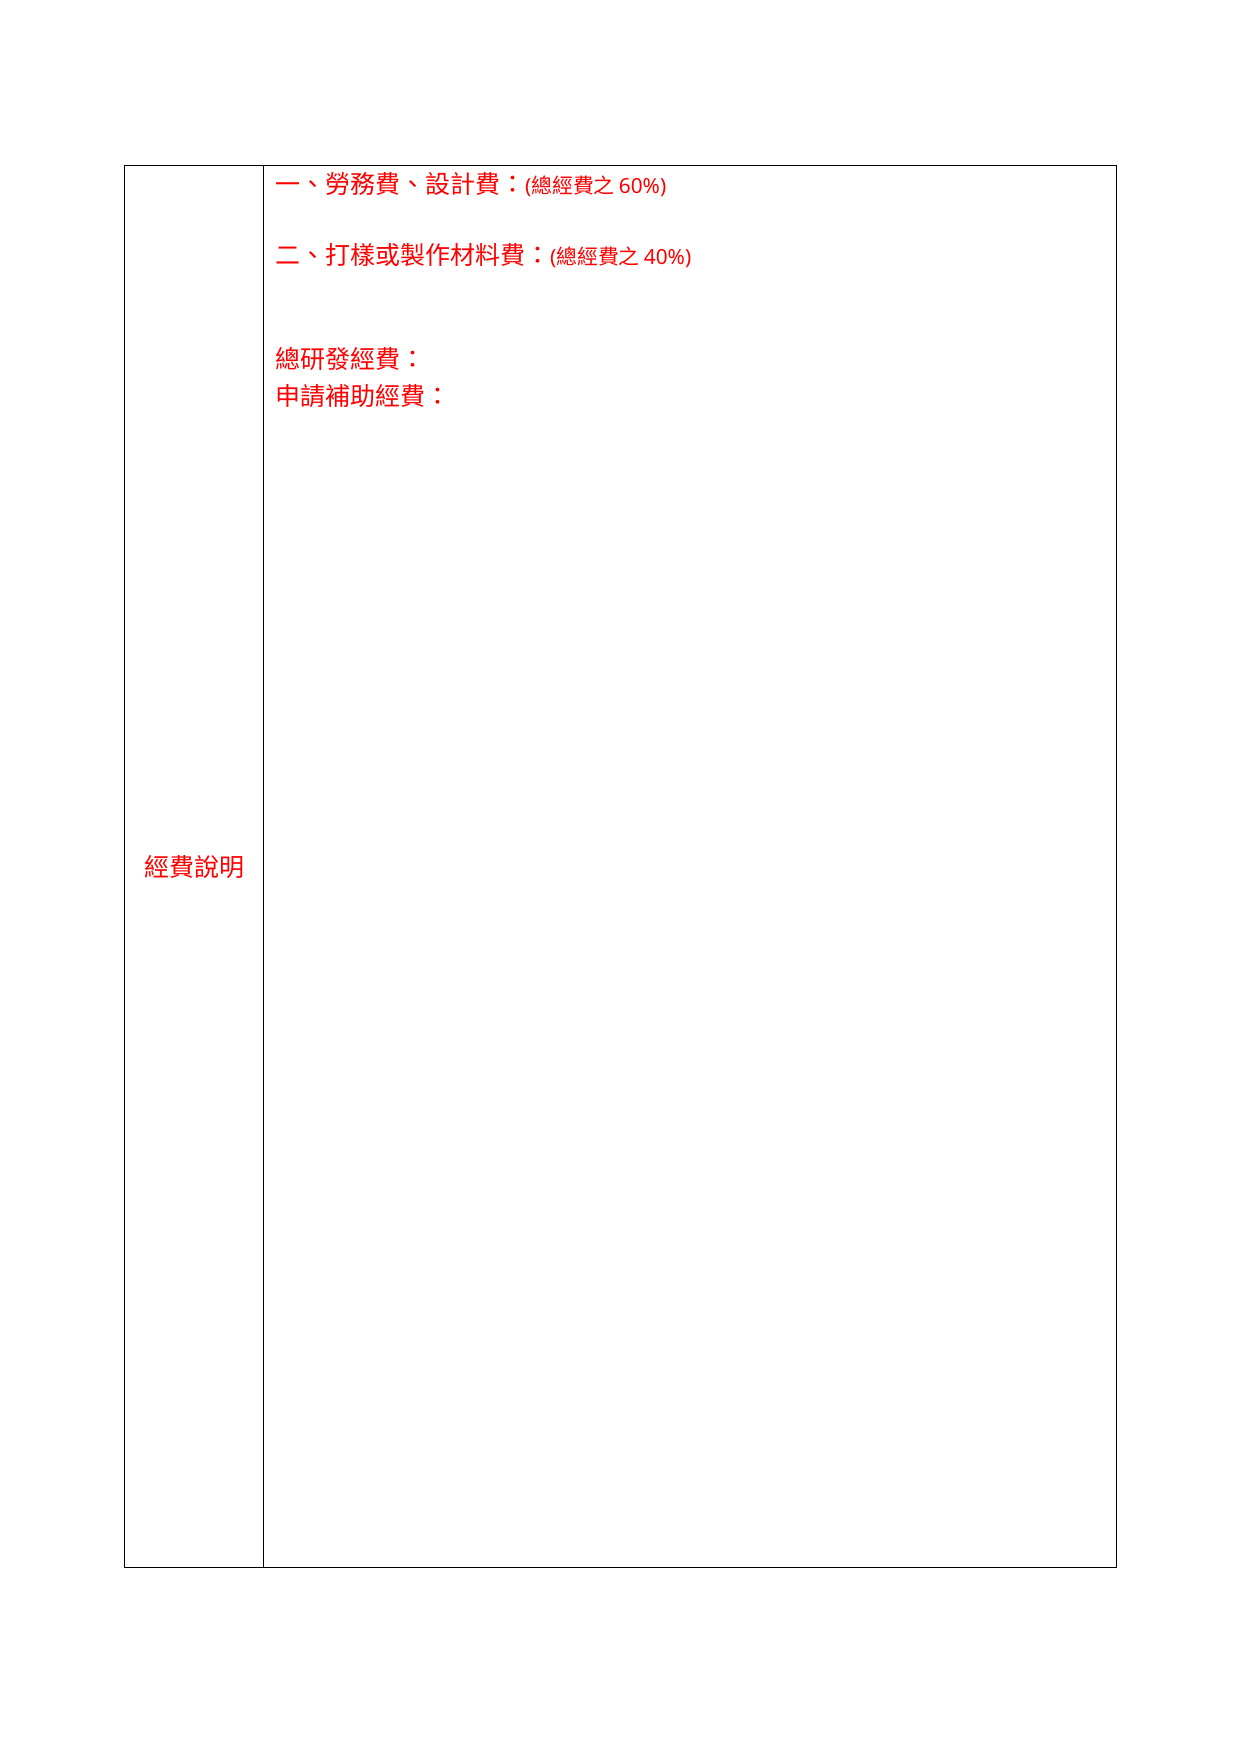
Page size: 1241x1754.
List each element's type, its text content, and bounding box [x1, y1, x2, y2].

table_cell 經費說明 [125, 166, 263, 1567]
table_cell 一、勞務費、設計費：(總經費之60%) 二、打樣或製作材料費：(總經費之40%) 總研發經費： 申請補助經費： [264, 166, 1116, 1567]
